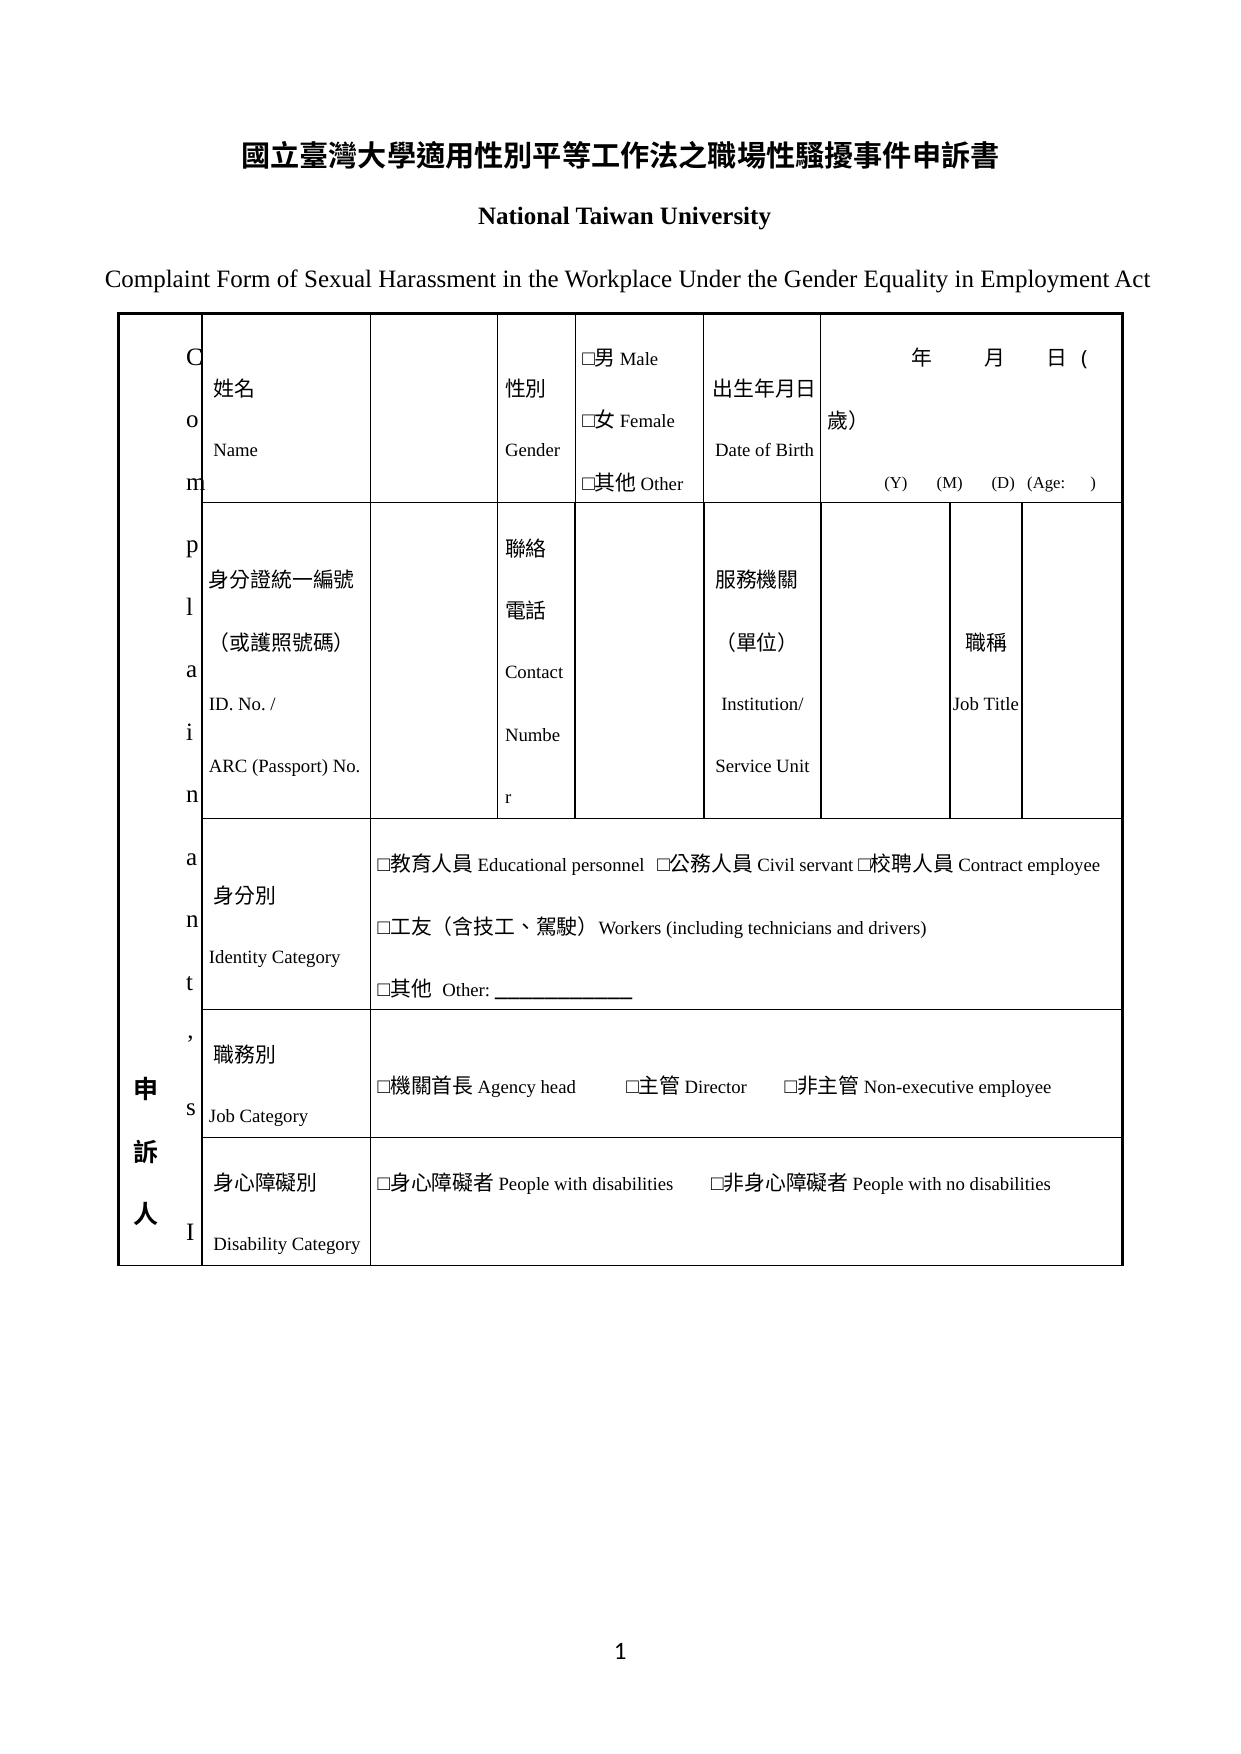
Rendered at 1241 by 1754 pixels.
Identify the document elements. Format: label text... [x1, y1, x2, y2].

table_cell [576, 503, 703, 818]
table_cell 職稱 Job Title [951, 503, 1021, 818]
table_cell 服務機關 （單位） Institution/ Service Unit [705, 503, 820, 818]
text Complaint Form of Sexual Harassment in the Workplace Under the Gender Equality in Employment Act [103, 237, 1152, 299]
table_header 申訴人 [120, 315, 173, 1265]
table_header 姓名 Name [203, 315, 370, 502]
table_header 年 月 日 ( 歲） (Y) (M) (D) (Age: ) [821, 315, 1121, 502]
table_cell [822, 503, 949, 818]
table_cell [371, 503, 497, 818]
table_cell [1023, 503, 1121, 818]
table_header Complainant’s Information [173, 315, 201, 1265]
table_cell 身心障礙別 Disability Category [203, 1138, 370, 1265]
table_cell □教育人員Educational personnel □公務人員Civil servant □校聘人員Contract employee □工友（含技工、駕駛）Workers (including technicians and drivers) □其他 Other: ___________ [371, 819, 1121, 1008]
table_header [371, 315, 497, 502]
table_header □男Male □女Female □其他Other [576, 315, 703, 502]
text National Taiwan University [103, 174, 1152, 237]
table_header 性別 Gender [498, 315, 575, 502]
table_cell □身心障礙者People with disabilities □非身心障礙者People with no disabilities [371, 1138, 1121, 1265]
table_cell □機關首長Agency head □主管Director □非主管Non-executive employee [371, 1010, 1121, 1137]
table_header 出生年月日Date of Birth [704, 315, 820, 502]
table_cell 聯絡電話 Contact Number [498, 503, 574, 818]
table_cell 身分證統一編號（或護照號碼） ID. No. / ARC (Passport) No. [203, 503, 370, 818]
table_cell 身分別 Identity Category [203, 819, 370, 1008]
text 國立臺灣大學適用性別平等工作法之職場性騷擾事件申訴書 [0, 105, 1122, 174]
table_cell 職務別 Job Category [203, 1010, 370, 1137]
